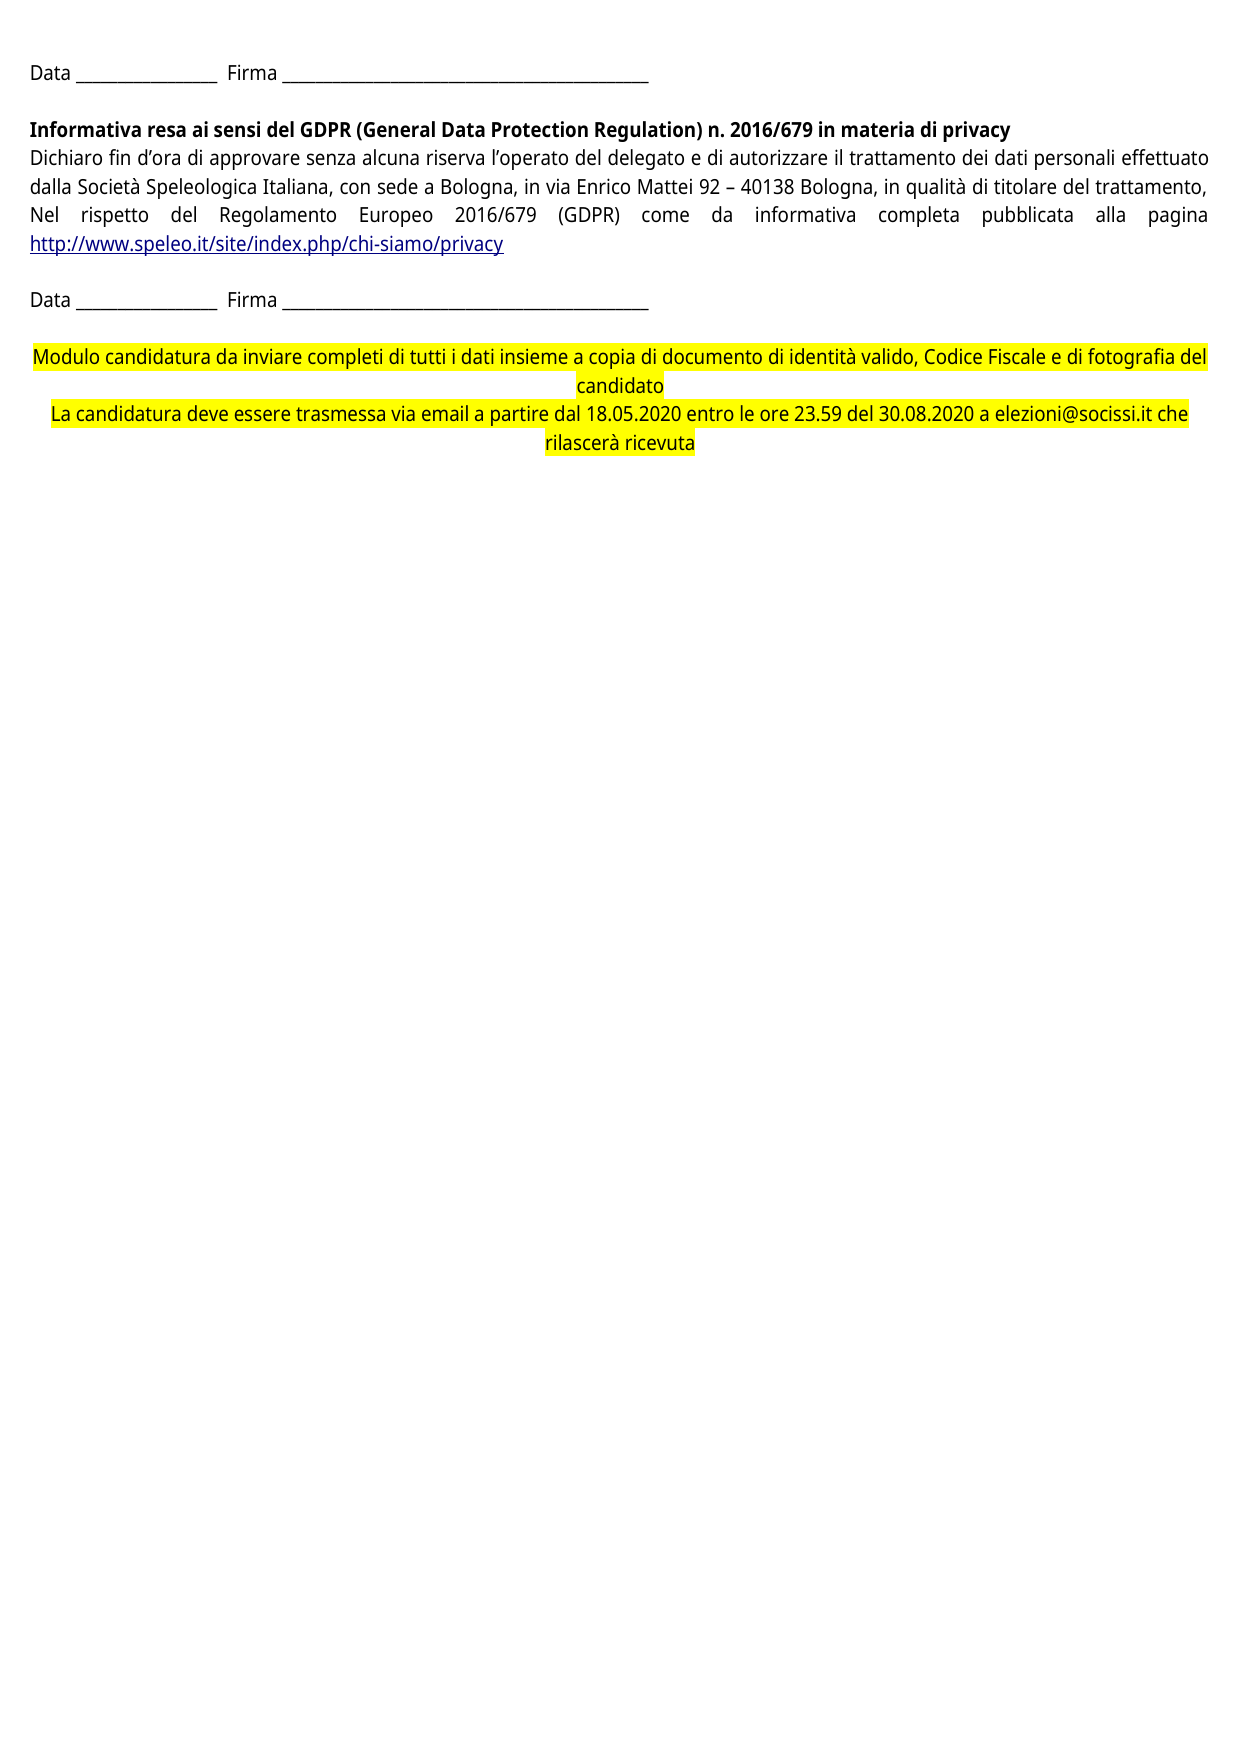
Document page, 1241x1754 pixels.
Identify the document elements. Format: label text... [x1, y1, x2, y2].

text Data _________________ Firma ____________________________________________ [29, 58, 1211, 86]
text Modulo candidatura da inviare completi di tutti i dati insieme a copia di documento di identità valido, Codice Fiscale e di fotografia del candidato [29, 342, 1211, 399]
text La candidatura deve essere trasmessa via email a partire dal 18.05.2020 entro le ore 23.59 del 30.08.2020 a elezioni@socissi.it che rilascerà ricevuta [29, 399, 1211, 456]
text Informativa resa ai sensi del GDPR (General Data Protection Regulation) n. 2016/679 in materia di privacy [29, 115, 1211, 143]
text Dichiaro fin d’ora di approvare senza alcuna riserva l’operato del delegato e di autorizzare il trattamento dei dati personali effettuato dalla Società Speleologica Italiana, con sede a Bologna, in via Enrico Mattei 92 – 40138 Bologna, in qualità di titolare del trattamento, Nel rispetto del Regolamento Europeo 2016/679 (GDPR) come da informativa completa pubblicata alla pagina http://www.speleo.it/site/index.php/chi-siamo/privacy [29, 143, 1211, 257]
text Data _________________ Firma ____________________________________________ [29, 286, 1211, 314]
